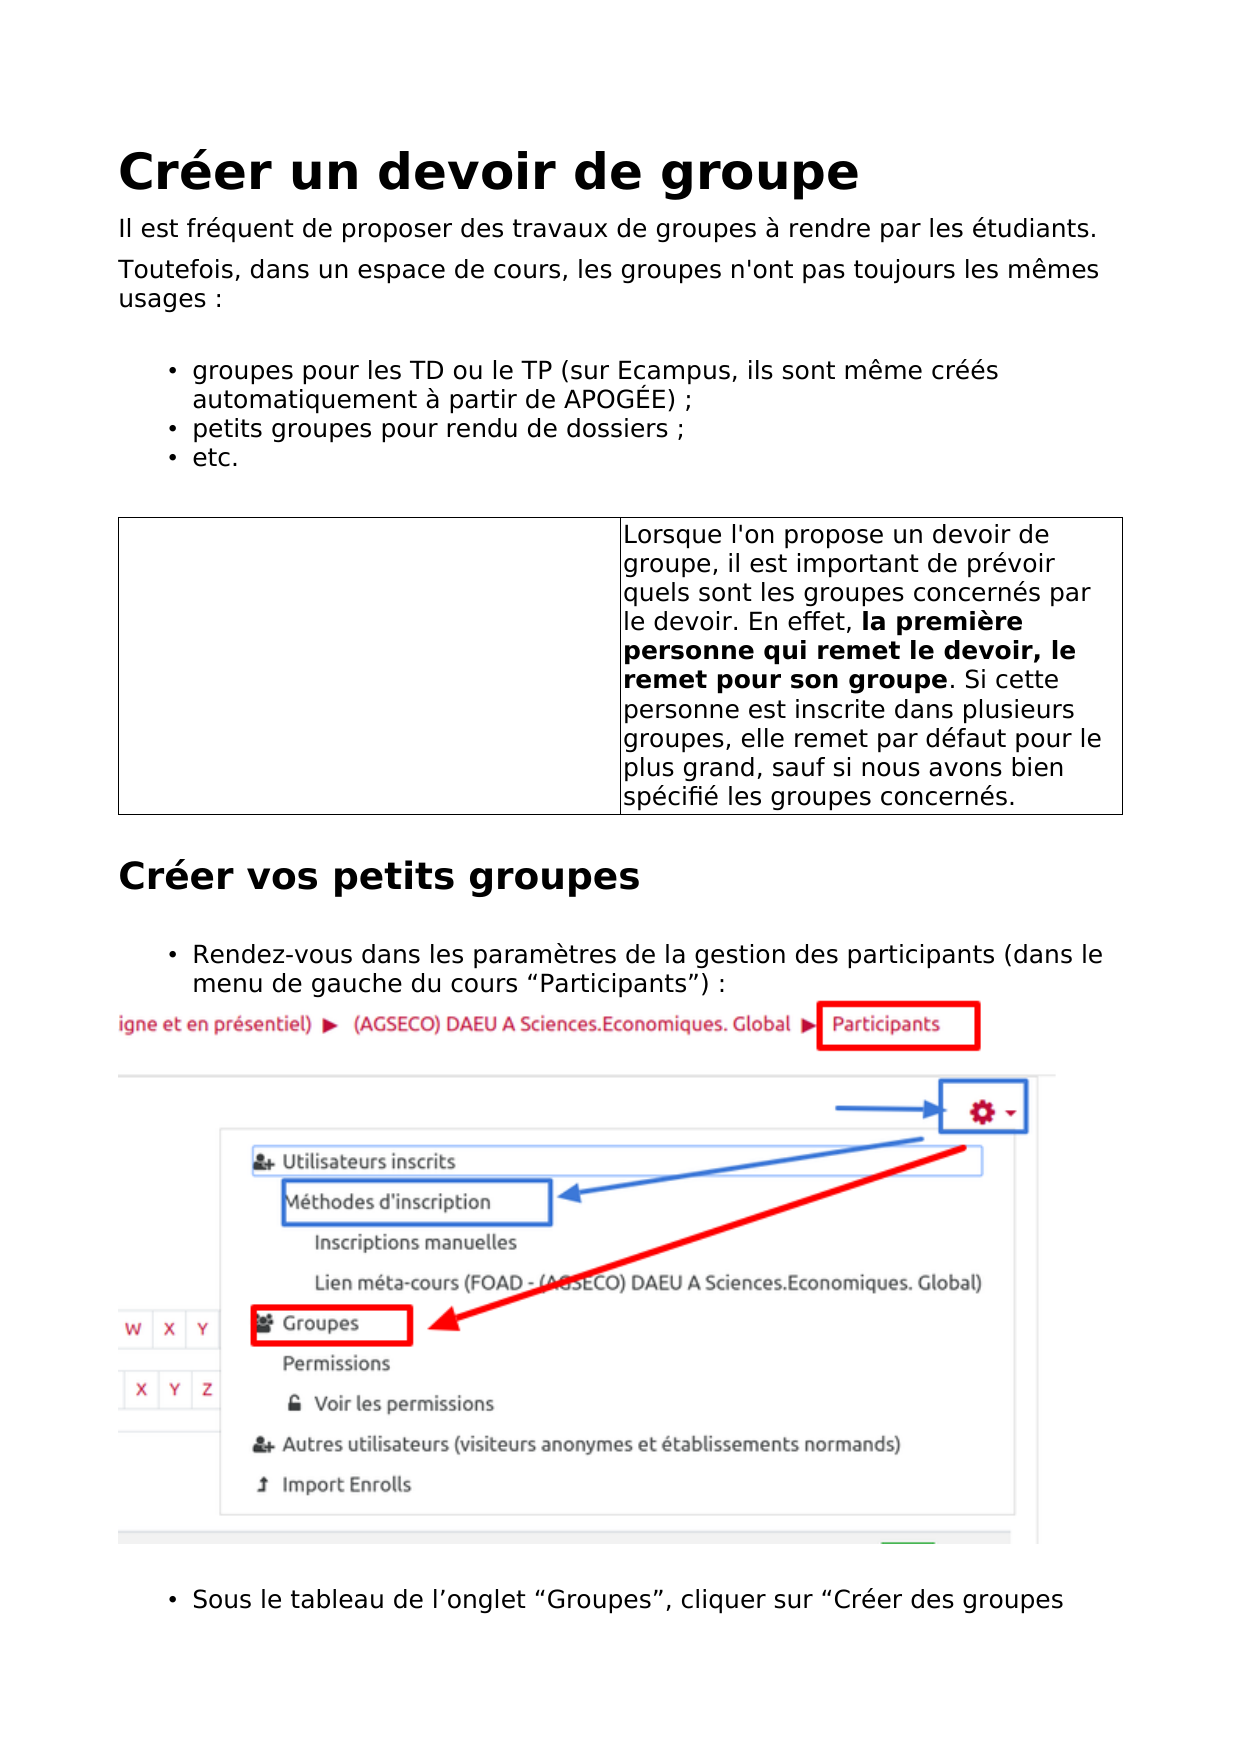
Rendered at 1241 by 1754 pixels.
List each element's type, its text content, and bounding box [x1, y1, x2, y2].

text Toutefois, dans un espace de cours, les groupes n'ont pas toujours les mêmes usages : [118, 256, 1122, 314]
list Rendez-vous dans les paramètres de la gestion des participants (dans le menu de gauche du cours “Participants”) : [177, 940, 1122, 998]
list etc. [177, 443, 1122, 472]
text Il est fréquent de proposer des travaux de groupes à rendre par les étudiants. [118, 214, 1122, 243]
table_header Lorsque l'on propose un devoir de groupe, il est important de prévoir quels sont les groupes concernés par le devoir. En effet, la première personne qui remet le devoir, le remet pour son groupe. Si cette personne est inscrite dans plusieurs groupes, elle remet par défaut pour le plus grand, sauf si nous avons bien spécifié les groupes concernés. [621, 518, 1122, 814]
table_header [119, 518, 620, 814]
list groupes pour les TD ou le TP (sur Ecampus, ils sont même créés automatiquement à partir de APOGÉE) ; [177, 356, 1122, 414]
picture [118, 998, 1056, 1544]
list Sous le tableau de l’onglet “Groupes”, cliquer sur “Créer des groupes [177, 1586, 1122, 1615]
subtitle Créer un devoir de groupe [118, 143, 1122, 201]
subtitle Créer vos petits groupes [118, 854, 1122, 898]
list petits groupes pour rendu de dossiers ; [177, 414, 1122, 443]
